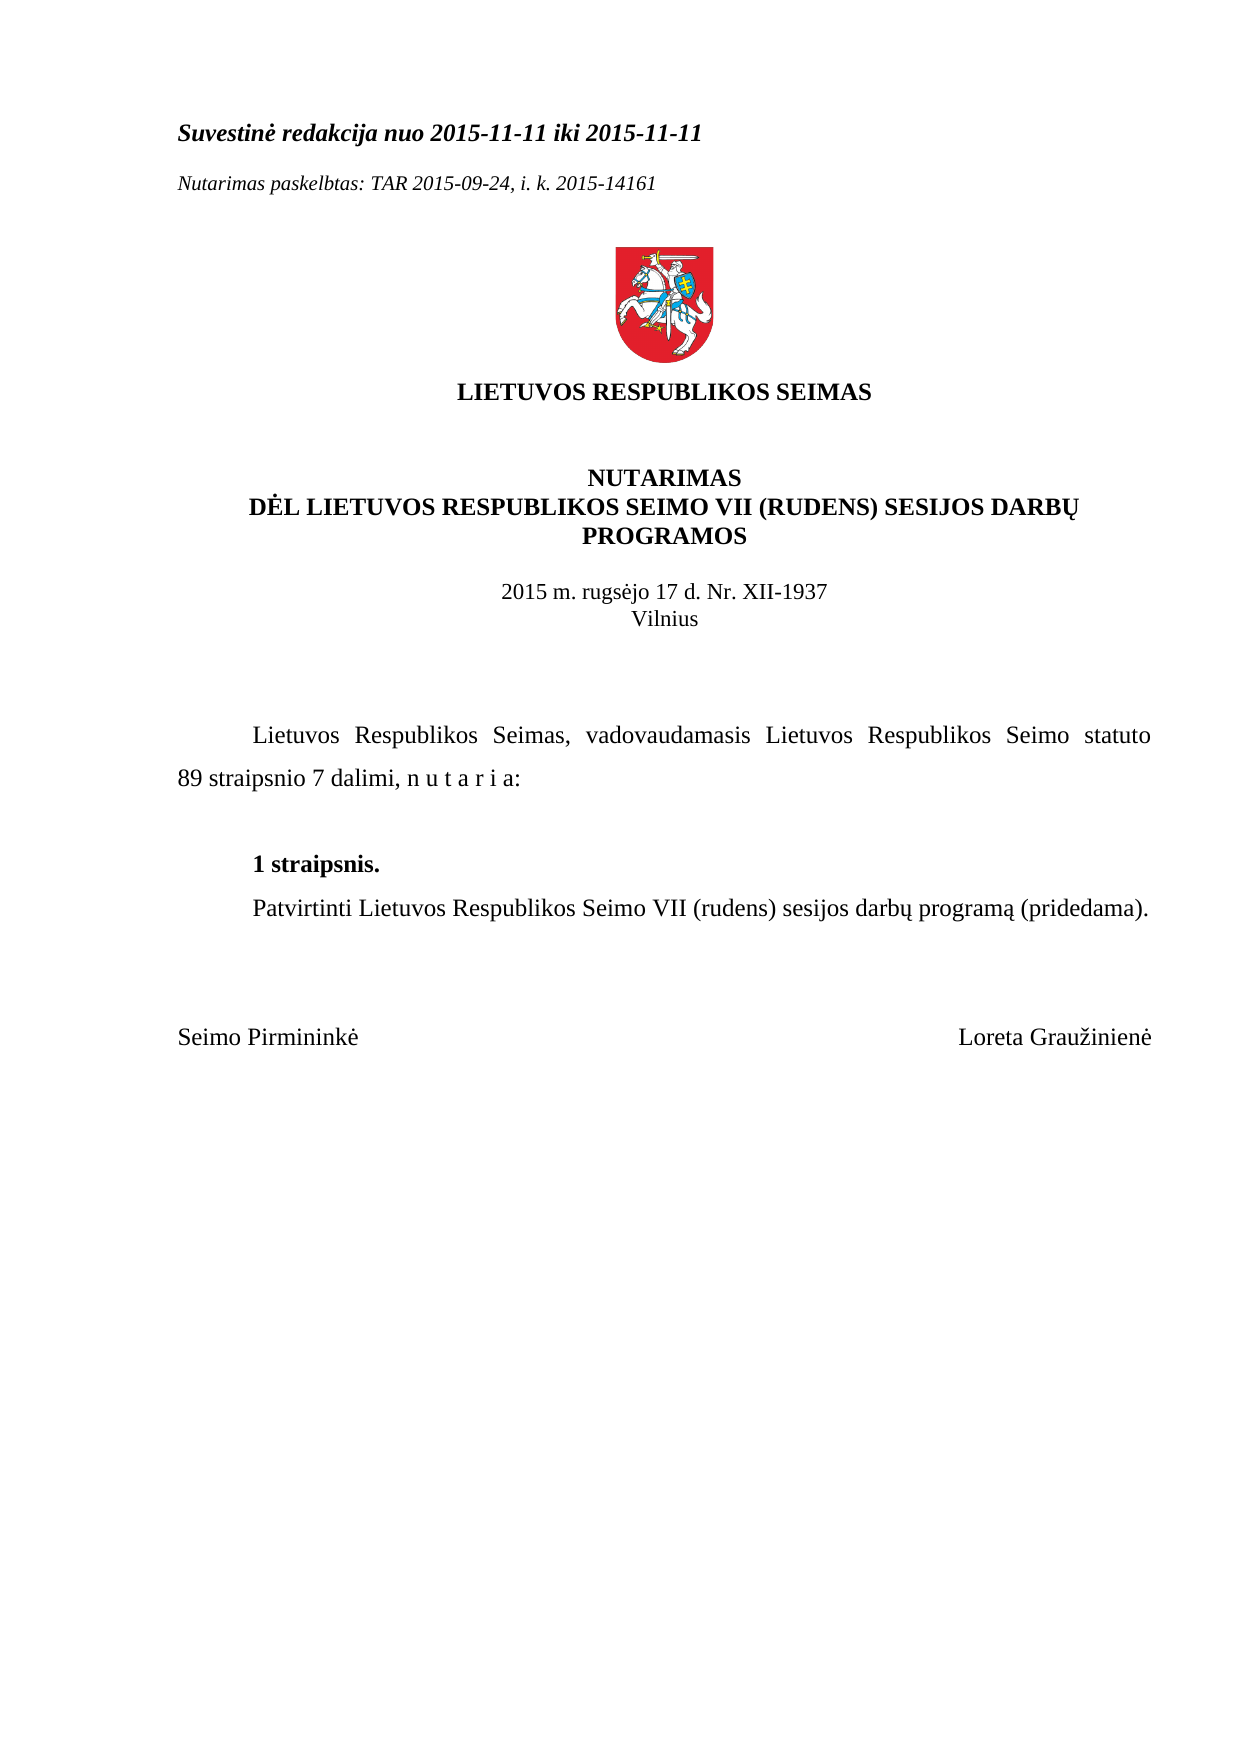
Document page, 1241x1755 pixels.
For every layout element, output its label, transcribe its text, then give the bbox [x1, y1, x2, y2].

text DĖL LIETUVOS RESPUBLIKOS SEIMO VII (RUDENS) SESIJOS DARBŲ PROGRAMOS [177, 492, 1152, 549]
text Vilnius [177, 604, 1152, 631]
text 1 straipsnis. [177, 849, 1152, 878]
text Seimo Pirmininkė Loreta Graužinienė [177, 1022, 1152, 1051]
text Patvirtinti Lietuvos Respublikos Seimo VII (rudens) sesijos darbų programą (pridedama). [177, 893, 1152, 921]
text NUTARIMAS [177, 463, 1152, 492]
text 2015 m. rugsėjo 17 d. Nr. XII-1937 [177, 578, 1152, 604]
text Suvestinė redakcija nuo 2015-11-11 iki 2015-11-11 [177, 118, 1152, 147]
text Nutarimas paskelbtas: TAR 2015-09-24, i. k. 2015-14161 [177, 171, 1152, 195]
text LIETUVOS RESPUBLIKOS SEIMAS [177, 377, 1152, 406]
text Lietuvos Respublikos Seimas, vadovaudamasis Lietuvos Respublikos Seimo statuto 89 straipsnio 7 dalimi, n u t a r i a: [177, 720, 1152, 792]
